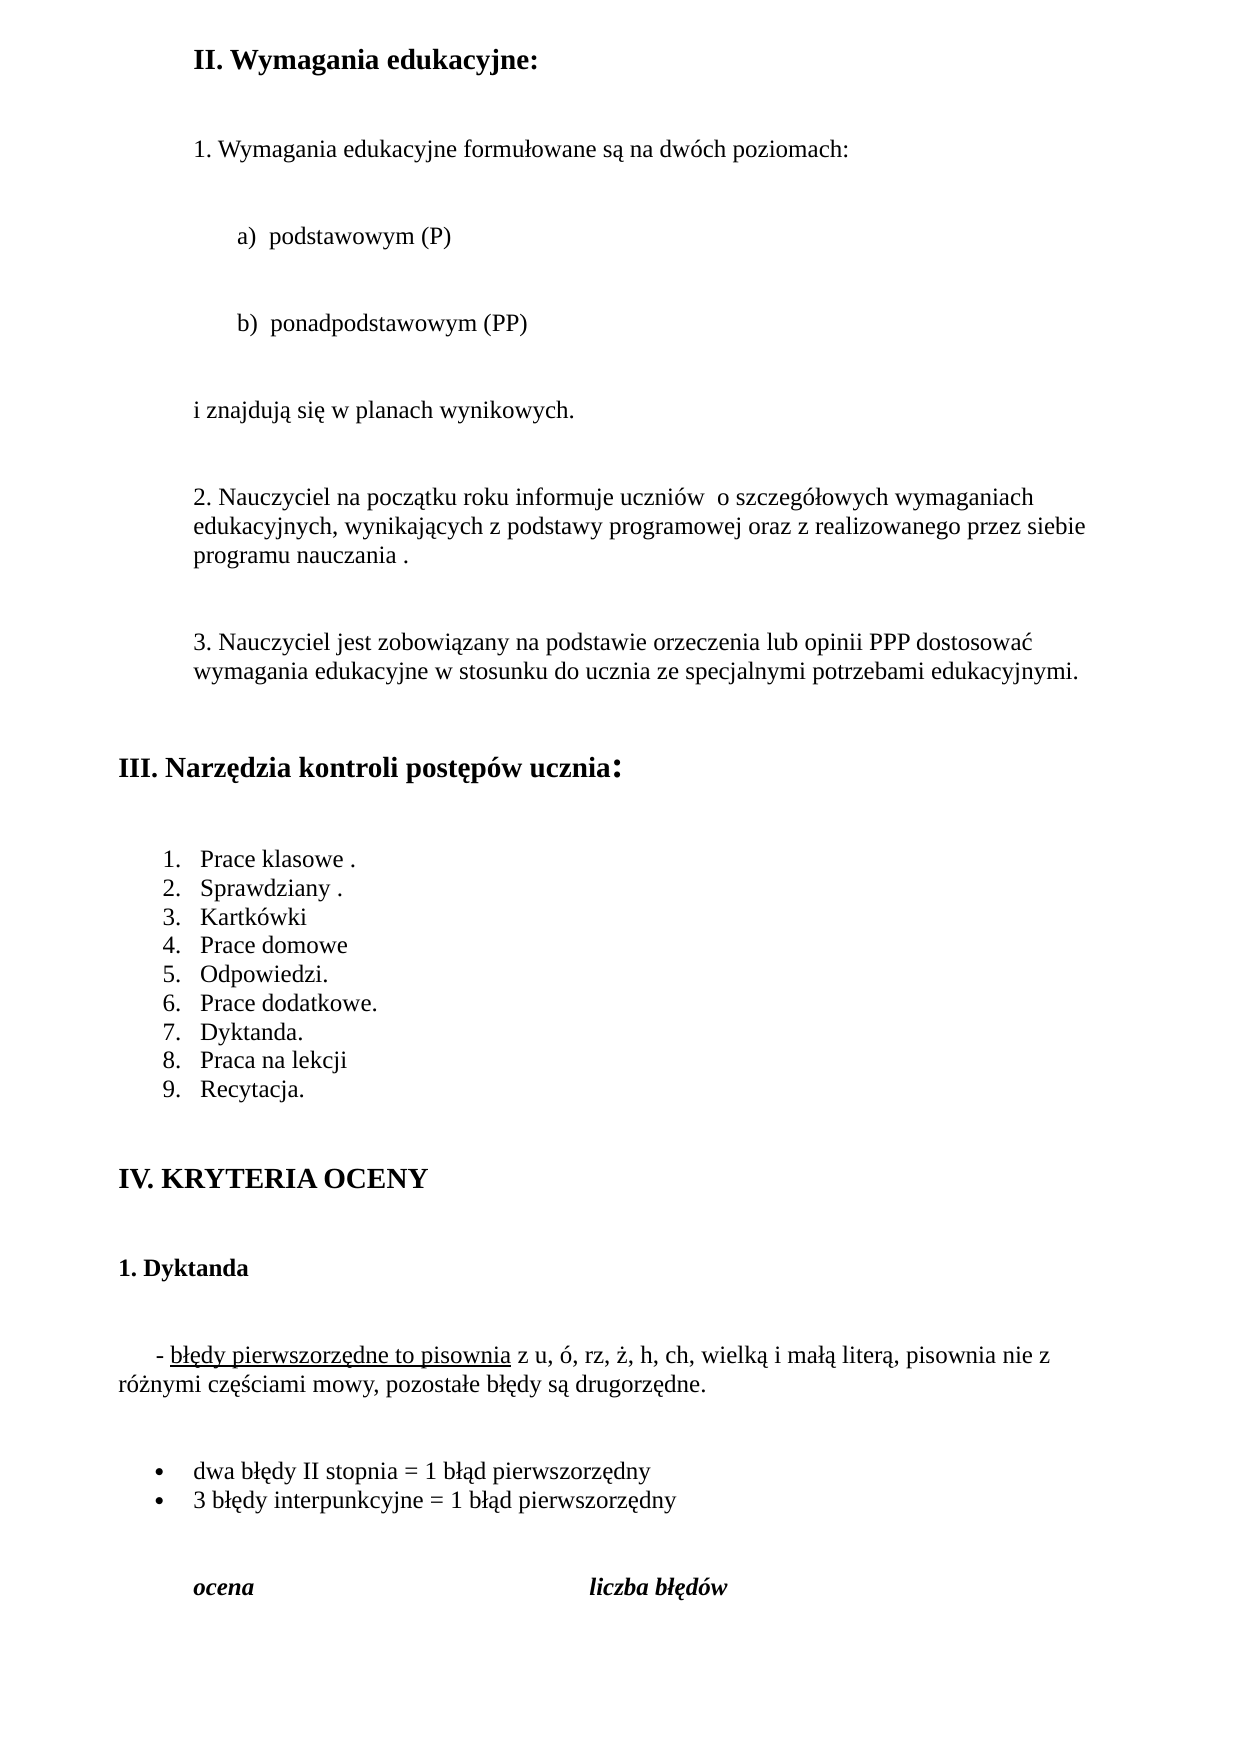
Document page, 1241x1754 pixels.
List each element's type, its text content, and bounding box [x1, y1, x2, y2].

text i znajdują się w planach wynikowych. [193, 395, 1122, 424]
text II. Wymagania edukacyjne: [193, 42, 1122, 76]
list Odpowiedzi. [162, 959, 1122, 988]
subtitle 1. Dyktanda [118, 1253, 1122, 1282]
list dwa błędy II stopnia = 1 błąd pierwszorzędny [156, 1456, 1122, 1485]
subtitle III. Narzędzia kontroli postępów ucznia: [118, 743, 1122, 786]
text 1. Wymagania edukacyjne formułowane są na dwóch poziomach: [193, 134, 1122, 163]
text 3. Nauczyciel jest zobowiązany na podstawie orzeczenia lub opinii PPP dostosować wymagania edukacyjne w stosunku do ucznia ze specjalnymi potrzebami edukacyjnymi. [193, 627, 1122, 684]
list Kartkówki [162, 902, 1122, 931]
list Prace dodatkowe. [162, 988, 1122, 1017]
list 3 błędy interpunkcyjne = 1 błąd pierwszorzędny [156, 1485, 1122, 1514]
list Sprawdziany . [162, 873, 1122, 902]
list Recytacja. [162, 1074, 1122, 1103]
text b) ponadpodstawowym (PP) [193, 308, 1122, 337]
text ocena liczba błędów [193, 1572, 1122, 1601]
list Prace domowe [162, 931, 1122, 959]
text a) podstawowym (P) [193, 221, 1122, 250]
list Praca na lekcji [162, 1046, 1122, 1074]
subtitle IV. KRYTERIA OCENY [118, 1161, 1122, 1195]
text 2. Nauczyciel na początku roku informuje uczniów o szczegółowych wymaganiach edukacyjnych, wynikających z podstawy programowej oraz z realizowanego przez siebie programu nauczania . [193, 482, 1122, 569]
list Prace klasowe . [162, 844, 1122, 873]
text - błędy pierwszorzędne to pisownia z u, ó, rz, ż, h, ch, wielką i małą literą, pisownia nie z różnymi częściami mowy, pozostałe błędy są drugorzędne. [118, 1340, 1122, 1398]
list Dyktanda. [162, 1017, 1122, 1046]
